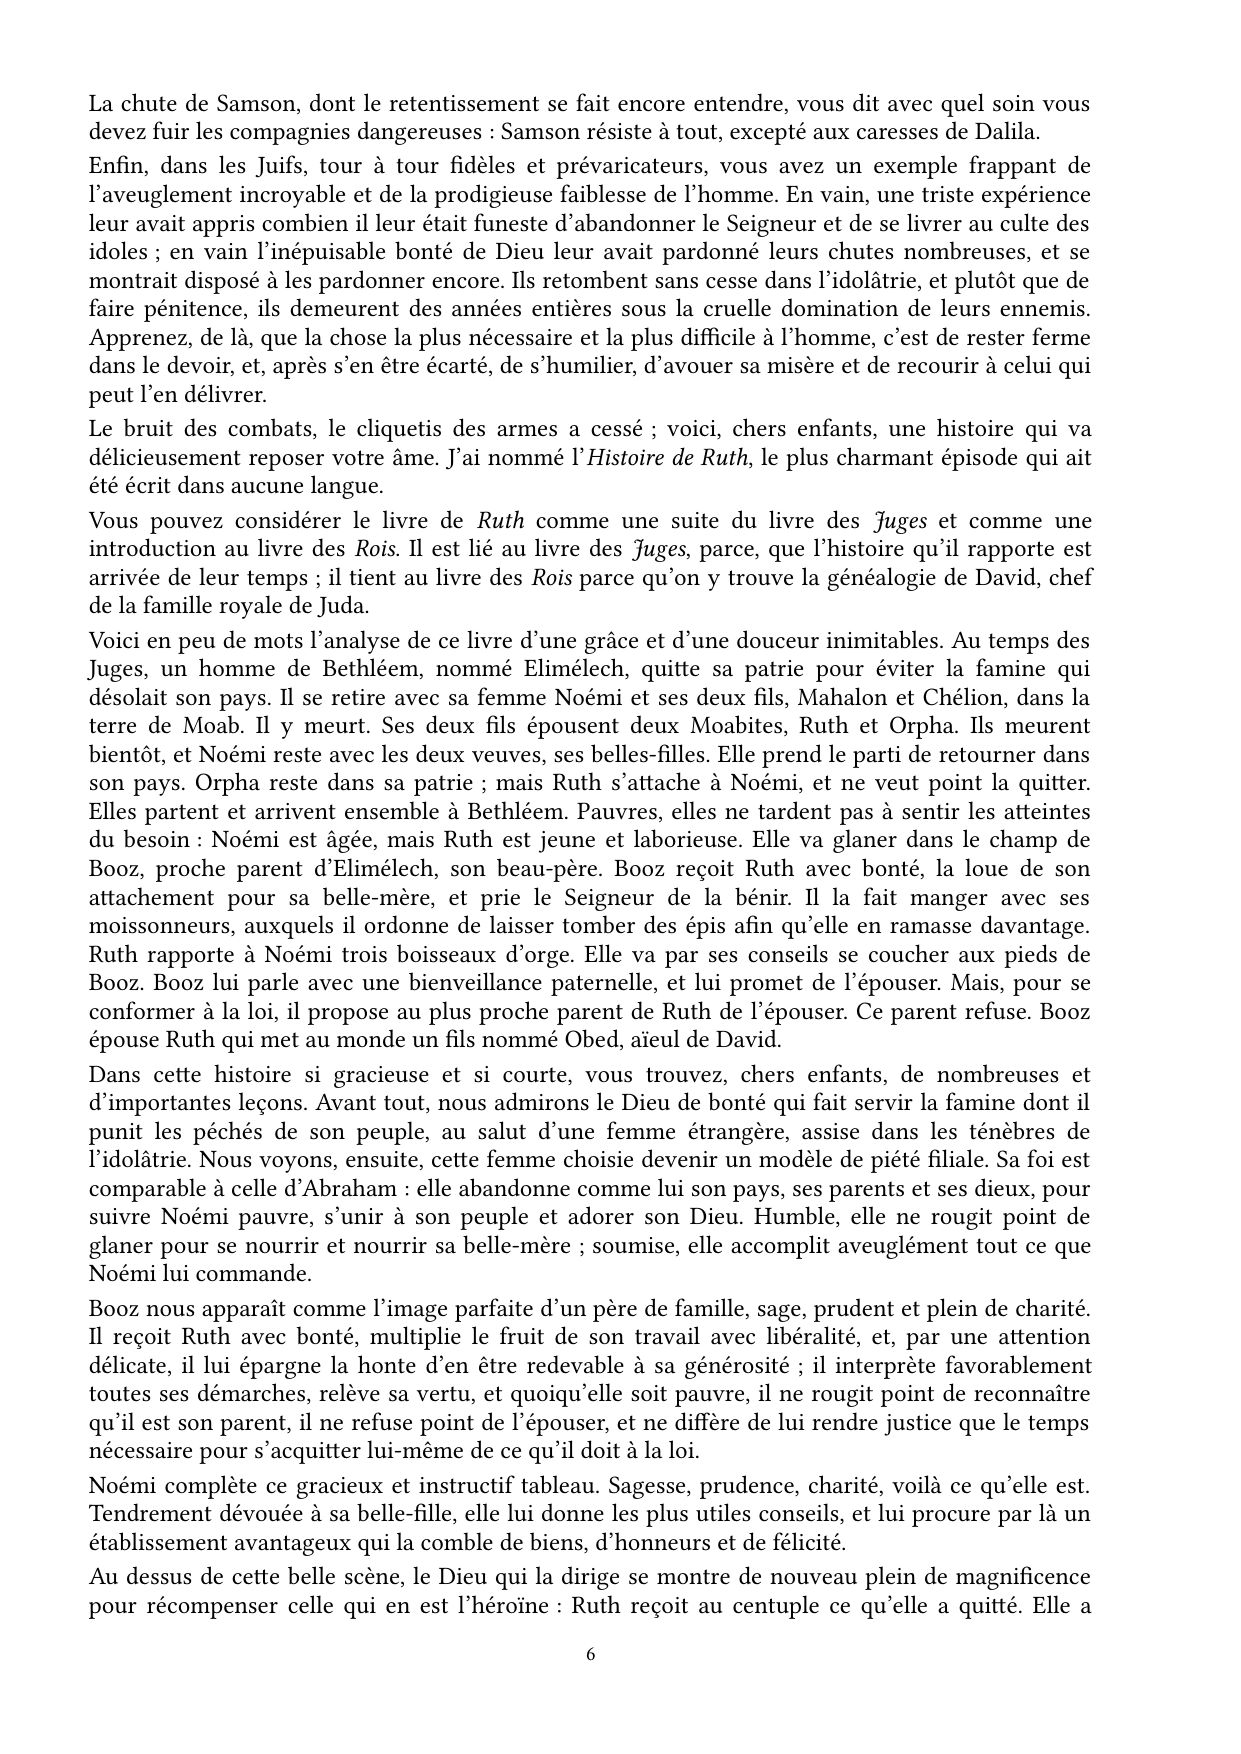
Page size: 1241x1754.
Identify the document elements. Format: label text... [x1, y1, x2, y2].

text La chute de Samson, dont le retentissement se fait encore entendre, vous dit avec quel soin vous devez fuir les compagnies dangereuses : Samson résiste à tout, excepté aux caresses de Dalila. [88, 88, 1093, 146]
text Enfin, dans les Juifs, tour à tour fidèles et prévaricateurs, vous avez un exemple frappant de l’aveuglement incroyable et de la prodigieuse faiblesse de l’homme. En vain, une triste expérience leur avait appris combien il leur était funeste d’abandonner le Seigneur et de se livrer au culte des idoles ; en vain l’inépuisable bonté de Dieu leur avait pardonné leurs chutes nombreuses, et se montrait disposé à les pardonner encore. Ils retombent sans cesse dans l’idolâtrie, et plutôt que de faire pénitence, ils demeurent des années entières sous la cruelle domination de leurs ennemis. Apprenez, de là, que la chose la plus nécessaire et la plus difficile à l’homme, c’est de rester ferme dans le devoir, et, après s’en être écarté, de s’humilier, d’avouer sa misère et de recourir à celui qui peut l’en délivrer. [88, 151, 1093, 408]
text Booz nous apparaît comme l’image parfaite d’un père de famille, sage, prudent et plein de charité. Il reçoit Ruth avec bonté, multiplie le fruit de son travail avec libéralité, et, par une attention délicate, il lui épargne la honte d’en être redevable à sa générosité ; il interprète favorablement toutes ses démarches, relève sa vertu, et quoiqu’elle soit pauvre, il ne rougit point de reconnaître qu’il est son parent, il ne refuse point de l’épouser, et ne diffère de lui rendre justice que le temps nécessaire pour s’acquitter lui-même de ce qu’il doit à la loi. [88, 1294, 1093, 1465]
text Au dessus de cette belle scène, le Dieu qui la dirige se montre de nouveau plein de magnificence pour récompenser celle qui en est l’héroïne : Ruth reçoit au centuple ce qu’elle a quitté. Elle a [88, 1562, 1093, 1619]
text Noémi complète ce gracieux et instructif tableau. Sagesse, prudence, charité, voilà ce qu’elle est. Tendrement dévouée à sa belle-fille, elle lui donne les plus utiles conseils, et lui procure par là un établissement avantageux qui la comble de biens, d’honneurs et de félicité. [88, 1471, 1093, 1556]
text Vous pouvez considérer le livre de Ruth comme une suite du livre des Juges et comme une introduction au livre des Rois. Il est lié au livre des Juges, parce, que l’histoire qu’il rapporte est arrivée de leur temps ; il tient au livre des Rois parce qu’on y trouve la généalogie de David, chef de la famille royale de Juda. [88, 506, 1093, 620]
text Voici en peu de mots l’analyse de ce livre d’une grâce et d’une douceur inimitables. Au temps des Juges, un homme de Bethléem, nommé Elimélech, quitte sa patrie pour éviter la famine qui désolait son pays. Il se retire avec sa femme Noémi et ses deux fils, Mahalon et Chélion, dans la terre de Moab. Il y meurt. Ses deux fils épousent deux Moabites, Ruth et Orpha. Ils meurent bientôt, et Noémi reste avec les deux veuves, ses belles-filles. Elle prend le parti de retourner dans son pays. Orpha reste dans sa patrie ; mais Ruth s’attache à Noémi, et ne veut point la quitter. Elles partent et arrivent ensemble à Bethléem. Pauvres, elles ne tardent pas à sentir les atteintes du besoin : Noémi est âgée, mais Ruth est jeune et laborieuse. Elle va glaner dans le champ de Booz, proche parent d’Elimélech, son beau-père. Booz reçoit Ruth avec bonté, la loue de son attachement pour sa belle-mère, et prie le Seigneur de la bénir. Il la fait manger avec ses moissonneurs, auxquels il ordonne de laisser tomber des épis afin qu’elle en ramasse davantage. Ruth rapporte à Noémi trois boisseaux d’orge. Elle va par ses conseils se coucher aux pieds de Booz. Booz lui parle avec une bienveillance paternelle, et lui promet de l’épouser. Mais, pour se conformer à la loi, il propose au plus proche parent de Ruth de l’épouser. Ce parent refuse. Booz épouse Ruth qui met au monde un fils nommé Obed, aïeul de David. [88, 626, 1093, 1054]
text Dans cette histoire si gracieuse et si courte, vous trouvez, chers enfants, de nombreuses et d’importantes leçons. Avant tout, nous admirons le Dieu de bonté qui fait servir la famine dont il punit les péchés de son peuple, au salut d’une femme étrangère, assise dans les ténèbres de l’idolâtrie. Nous voyons, ensuite, cette femme choisie devenir un modèle de piété filiale. Sa foi est comparable à celle d’Abraham : elle abandonne comme lui son pays, ses parents et ses dieux, pour suivre Noémi pauvre, s’unir à son peuple et adorer son Dieu. Humble, elle ne rougit point de glaner pour se nourrir et nourrir sa belle-mère ; soumise, elle accomplit aveuglément tout ce que Noémi lui commande. [88, 1059, 1093, 1288]
text Le bruit des combats, le cliquetis des armes a cessé ; voici, chers enfants, une histoire qui va délicieusement reposer votre âme. J’ai nommé l’Histoire de Ruth, le plus charmant épisode qui ait été écrit dans aucune langue. [88, 414, 1093, 500]
